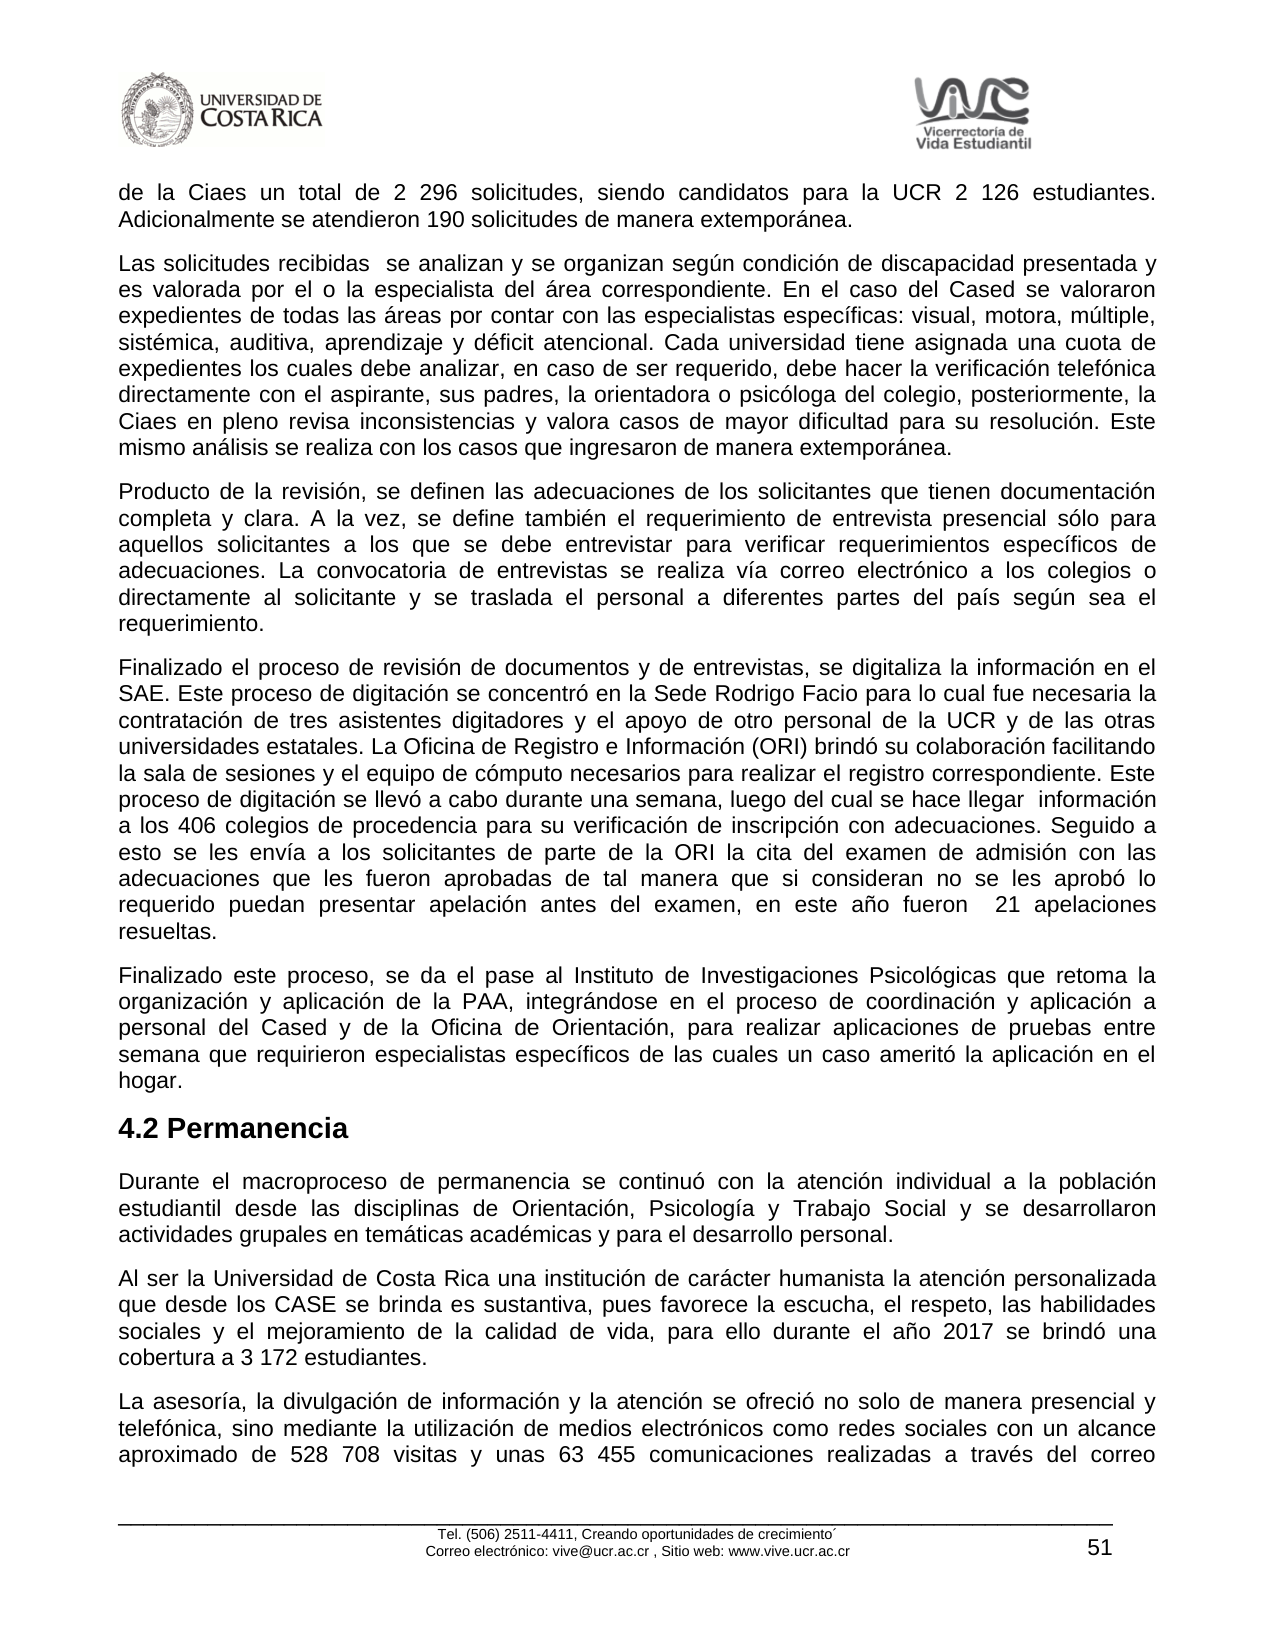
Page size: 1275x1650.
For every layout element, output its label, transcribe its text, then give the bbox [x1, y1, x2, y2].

text de la Ciaes un total de 2 296 solicitudes, siendo candidatos para la UCR 2 126 estudiantes. Adicionalmente se atendieron 190 solicitudes de manera extemporánea. [118, 179, 1157, 232]
text Al ser la Universidad de Costa Rica una institución de carácter humanista la atención personalizada que desde los CASE se brinda es sustantiva, pues favorece la escucha, el respeto, las habilidades sociales y el mejoramiento de la calidad de vida, para ello durante el año 2017 se brindó una cobertura a 3 172 estudiantes. [118, 1265, 1157, 1371]
text Las solicitudes recibidas se analizan y se organizan según condición de discapacidad presentada y es valorada por el o la especialista del área correspondiente. En el caso del Cased se valoraron expedientes de todas las áreas por contar con las especialistas específicas: visual, motora, múltiple, sistémica, auditiva, aprendizaje y déficit atencional. Cada universidad tiene asignada una cuota de expedientes los cuales debe analizar, en caso de ser requerido, debe hacer la verificación telefónica directamente con el aspirante, sus padres, la orientadora o psicóloga del colegio, posteriormente, la Ciaes en pleno revisa inconsistencias y valora casos de mayor dificultad para su resolución. Este mismo análisis se realiza con los casos que ingresaron de manera extemporánea. [118, 250, 1157, 461]
text Finalizado este proceso, se da el pase al Instituto de Investigaciones Psicológicas que retoma la organización y aplicación de la PAA, integrándose en el proceso de coordinación y aplicación a personal del Cased y de la Oficina de Orientación, para realizar aplicaciones de pruebas entre semana que requirieron especialistas específicos de las cuales un caso ameritó la aplicación en el hogar. [118, 962, 1157, 1093]
text Finalizado el proceso de revisión de documentos y de entrevistas, se digitaliza la información en el SAE. Este proceso de digitación se concentró en la Sede Rodrigo Facio para lo cual fue necesaria la contratación de tres asistentes digitadores y el apoyo de otro personal de la UCR y de las otras universidades estatales. La Oficina de Registro e Información (ORI) brindó su colaboración facilitando la sala de sesiones y el equipo de cómputo necesarios para realizar el registro correspondiente. Este proceso de digitación se llevó a cabo durante una semana, luego del cual se hace llegar información a los 406 colegios de procedencia para su verificación de inscripción con adecuaciones. Seguido a esto se les envía a los solicitantes de parte de la ORI la cita del examen de admisión con las adecuaciones que les fueron aprobadas de tal manera que si consideran no se les aprobó lo requerido puedan presentar apelación antes del examen, en este año fueron 21 apelaciones resueltas. [118, 654, 1157, 944]
text La asesoría, la divulgación de información y la atención se ofreció no solo de manera presencial y telefónica, sino mediante la utilización de medios electrónicos como redes sociales con un alcance aproximado de 528 708 visitas y unas 63 455 comunicaciones realizadas a través del correo [118, 1388, 1157, 1467]
text Producto de la revisión, se definen las adecuaciones de los solicitantes que tienen documentación completa y clara. A la vez, se define también el requerimiento de entrevista presencial sólo para aquellos solicitantes a los que se debe entrevistar para verificar requerimientos específicos de adecuaciones. La convocatoria de entrevistas se realiza vía correo electrónico a los colegios o directamente al solicitante y se traslada el personal a diferentes partes del país según sea el requerimiento. [118, 478, 1157, 636]
subtitle 4.2 Permanencia [118, 1111, 1157, 1145]
text Durante el macroproceso de permanencia se continuó con la atención individual a la población estudiantil desde las disciplinas de Orientación, Psicología y Trabajo Social y se desarrollaron actividades grupales en temáticas académicas y para el desarrollo personal. [118, 1168, 1157, 1247]
